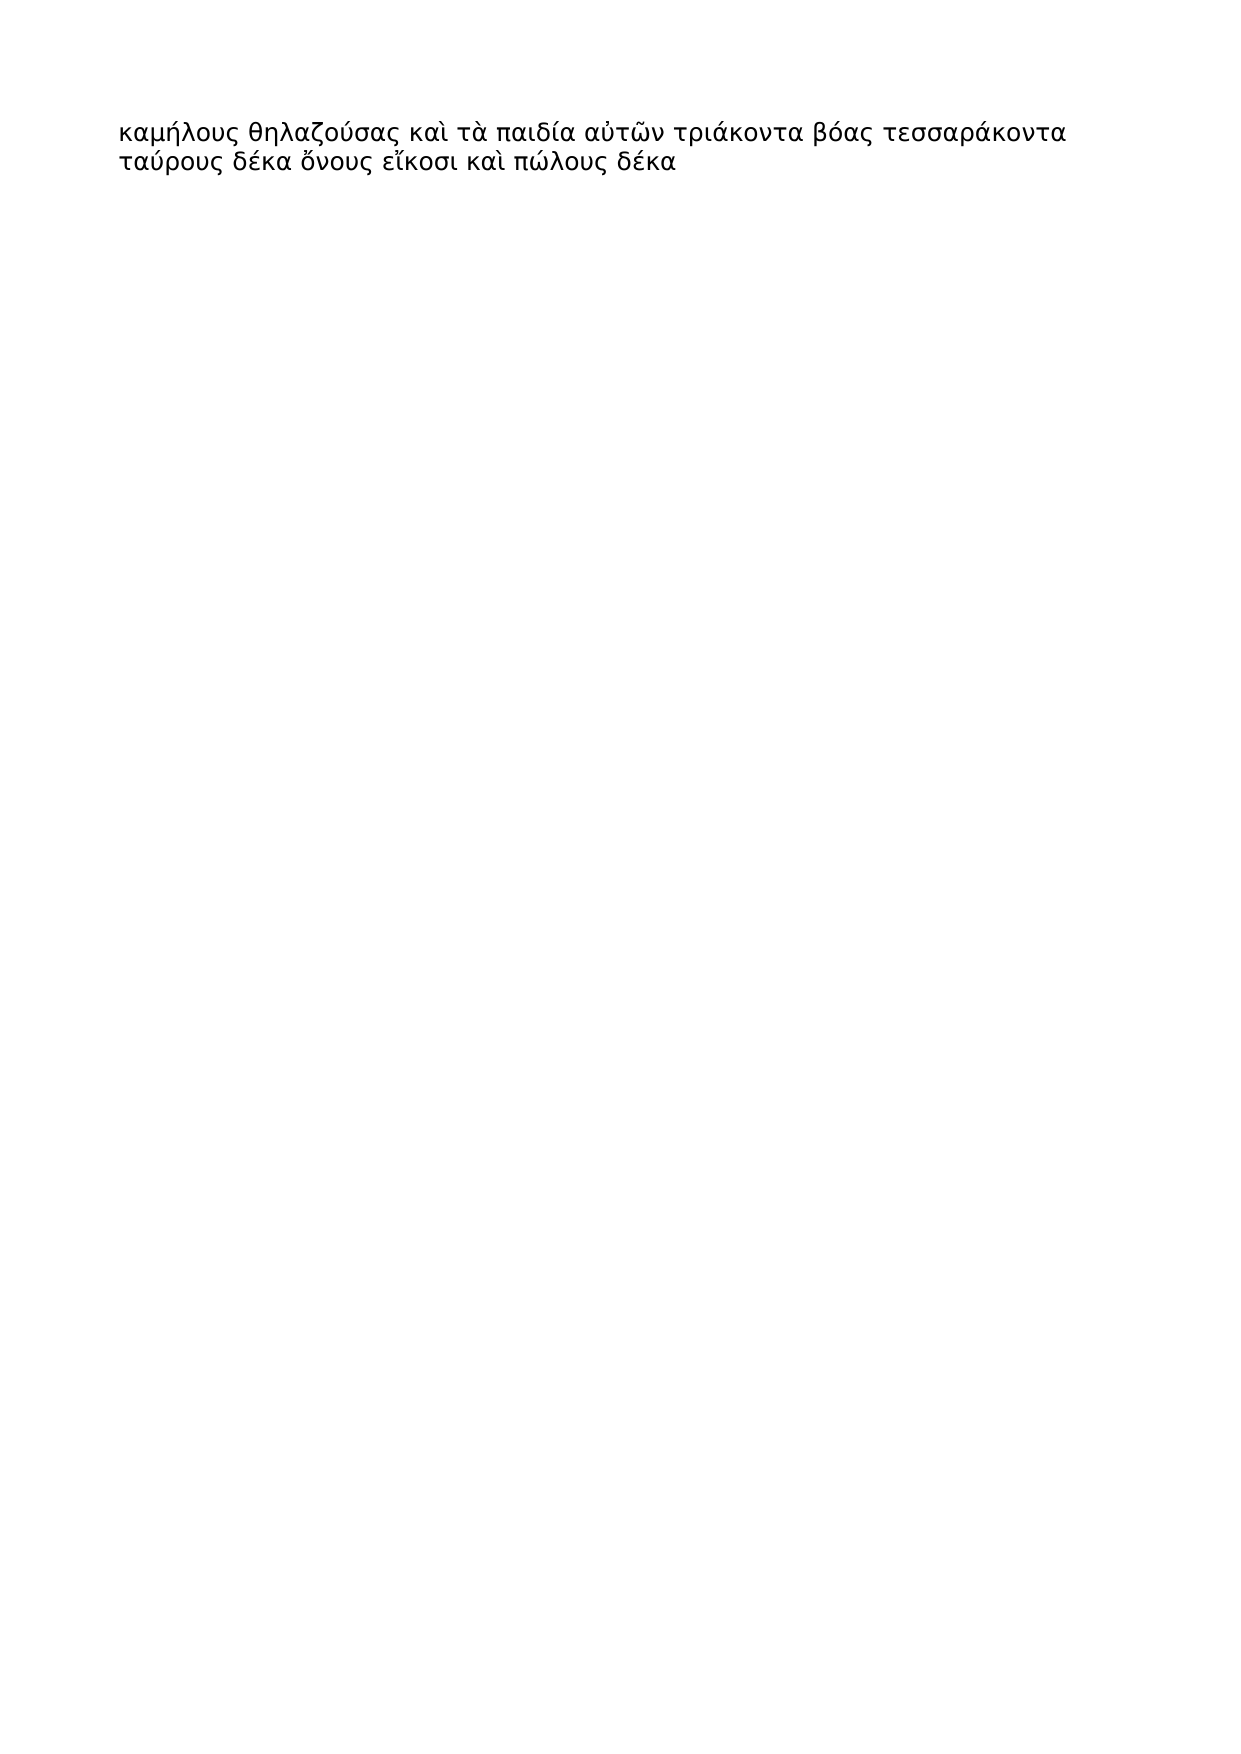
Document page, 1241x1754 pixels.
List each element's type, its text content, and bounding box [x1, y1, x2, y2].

text καμήλους θηλαζούσας καὶ τὰ παιδία αὐτῶν τριάκοντα βόας τεσσαράκοντα ταύρους δέκα ὄνους εἴκοσι καὶ πώλους δέκα [118, 118, 1122, 176]
